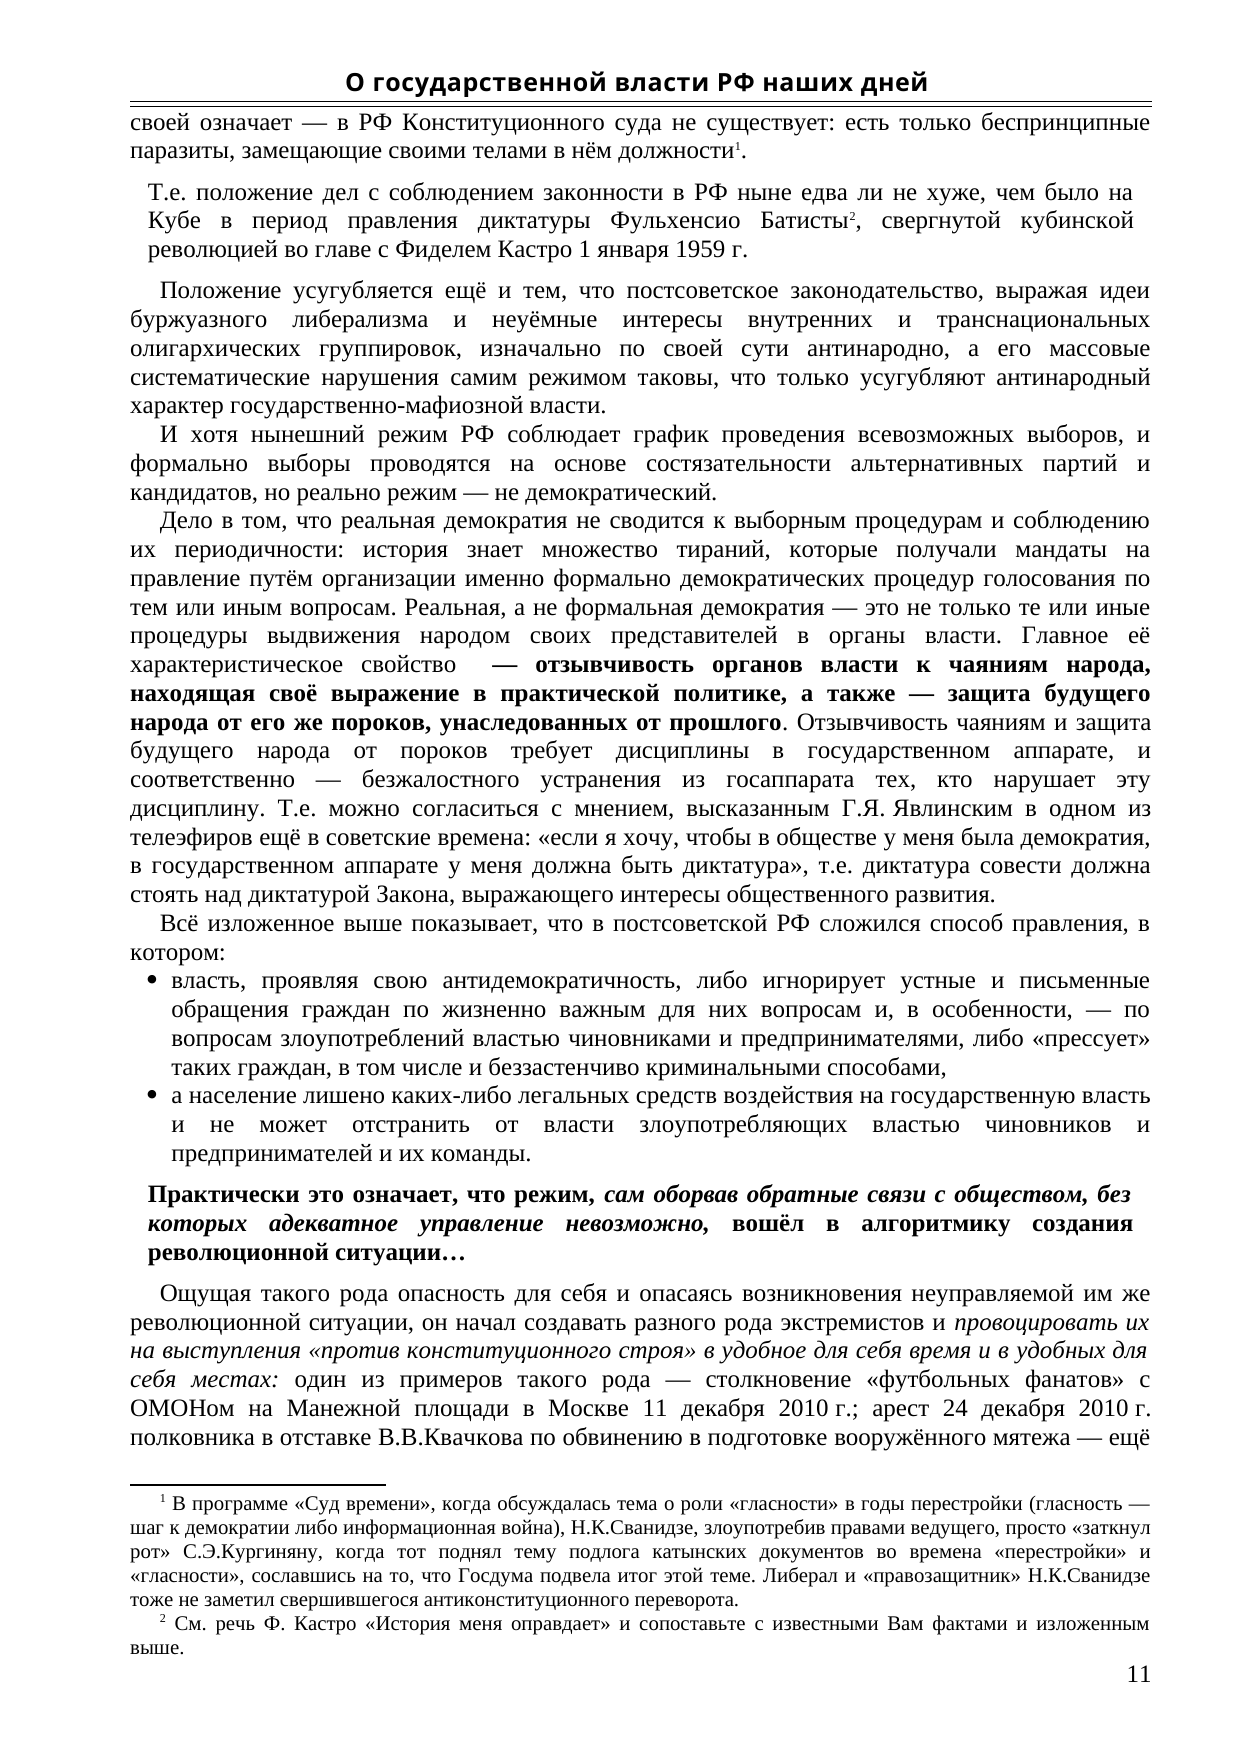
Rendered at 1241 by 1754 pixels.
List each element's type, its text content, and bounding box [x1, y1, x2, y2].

text И хотя нынешний режим РФ соблюдает график проведения всевозможных выборов, и формально выборы проводятся на основе состязательности альтернативных партий и кандидатов, но реально режим — не демократический. [130, 419, 1152, 505]
list власть, проявляя свою антидемократичность, либо игнорирует устные и письменные обращения граждан по жизненно важным для них вопросам и, в особенности, — по вопросам злоупотреблений властью чиновниками и предпринимателями, либо «прессует» таких граждан, в том числе и беззастенчиво криминальными способами, [148, 965, 1152, 1080]
text своей означает — в РФ Конституционного суда не существует: есть только беспринципные паразиты, замещающие своими телами в нём должности. [130, 107, 1152, 164]
text В программе «Суд времени», когда обсуждалась тема о роли «гласности» в годы перестройки (гласность — шаг к демократии либо информационная война), Н.К.Сванидзе, злоупотребив правами ведущего, просто «заткнул рот» С.Э.Кургиняну, когда тот поднял тему подлога катынских документов во времена «перестройки» и «гласности», сославшись на то, что Госдума подвела итог этой теме. Либерал и «правозащитник» Н.К.Сванидзе тоже не заметил свершившегося антиконституционного переворота. [130, 1491, 1152, 1611]
text Ощущая такого рода опасность для себя и опасаясь возникновения неуправляемой им же революционной ситуации, он начал создавать разного рода экстремистов и провоцировать их на выступления «против конституционного строя» в удобное для себя время и в удобных для себя местах: один из примеров такого рода — столкновение «футбольных фанатов» с ОМОНом на Манежной площади в Москве 11 декабря 2010 г.; арест 24 декабря 2010 г. полковника в отставке В.В.Квачкова по обвинению в подготовке вооружённого мятежа — ещё [130, 1278, 1152, 1450]
text Т.е. положение дел с соблюдением законности в РФ ныне едва ли не хуже, чем было на Кубе в период правления диктатуры Фульхенсио Батисты, свергнутой кубинской революцией во главе с Фиделем Кастро 1 января 1959 г. [148, 177, 1134, 263]
text Всё изложенное выше показывает, что в постсоветской РФ сложился способ правления, в котором: [130, 908, 1152, 965]
text См. речь Ф. Кастро «История меня оправдает» и сопоставьте с известными Вам фактами и изложенным выше. [130, 1611, 1152, 1659]
text Дело в том, что реальная демократия не сводится к выборным процедурам и соблюдению их периодичности: история знает множество тираний, которые получали мандаты на правление путём организации именно формально демократических процедур голосования по тем или иным вопросам. Реальная, а не формальная демократия — это не только те или иные процедуры выдвижения народом своих представителей в органы власти. Главное её характеристическое свойство — отзывчивость органов власти к чаяниям народа, находящая своё выражение в практической политике, а также — защита будущего народа от его же пороков, унаследованных от прошлого. Отзывчивость чаяниям и защита будущего народа от пороков требует дисциплины в государственном аппарате, и соответственно — безжалостного устранения из госаппарата тех, кто нарушает эту дисциплину. Т.е. можно согласиться с мнением, высказанным Г.Я. Явлинским в одном из телеэфиров ещё в советские времена: «если я хочу, чтобы в обществе у меня была демократия, в государственном аппарате у меня должна быть диктатура», т.е. диктатура совести должна стоять над диктатурой Закона, выражающего интересы общественного развития. [130, 505, 1152, 908]
text Положение усугубляется ещё и тем, что постсоветское законодательство, выражая идеи буржуазного либерализма и неуёмные интересы внутренних и транснациональных олигархических группировок, изначально по своей сути антинародно, а его массовые систематические нарушения самим режимом таковы, что только усугубляют антинародный характер государственно-мафиозной власти. [130, 275, 1152, 419]
list а население лишено каких-либо легальных средств воздействия на государственную власть и не может отстранить от власти злоупотребляющих властью чиновников и предпринимателей и их команды. [148, 1080, 1152, 1167]
text Практически это означает, что режим, сам оборвав обратные связи с обществом, без которых адекватное управление невозможно, вошёл в алгоритмику создания революционной ситуации… [148, 1179, 1134, 1265]
